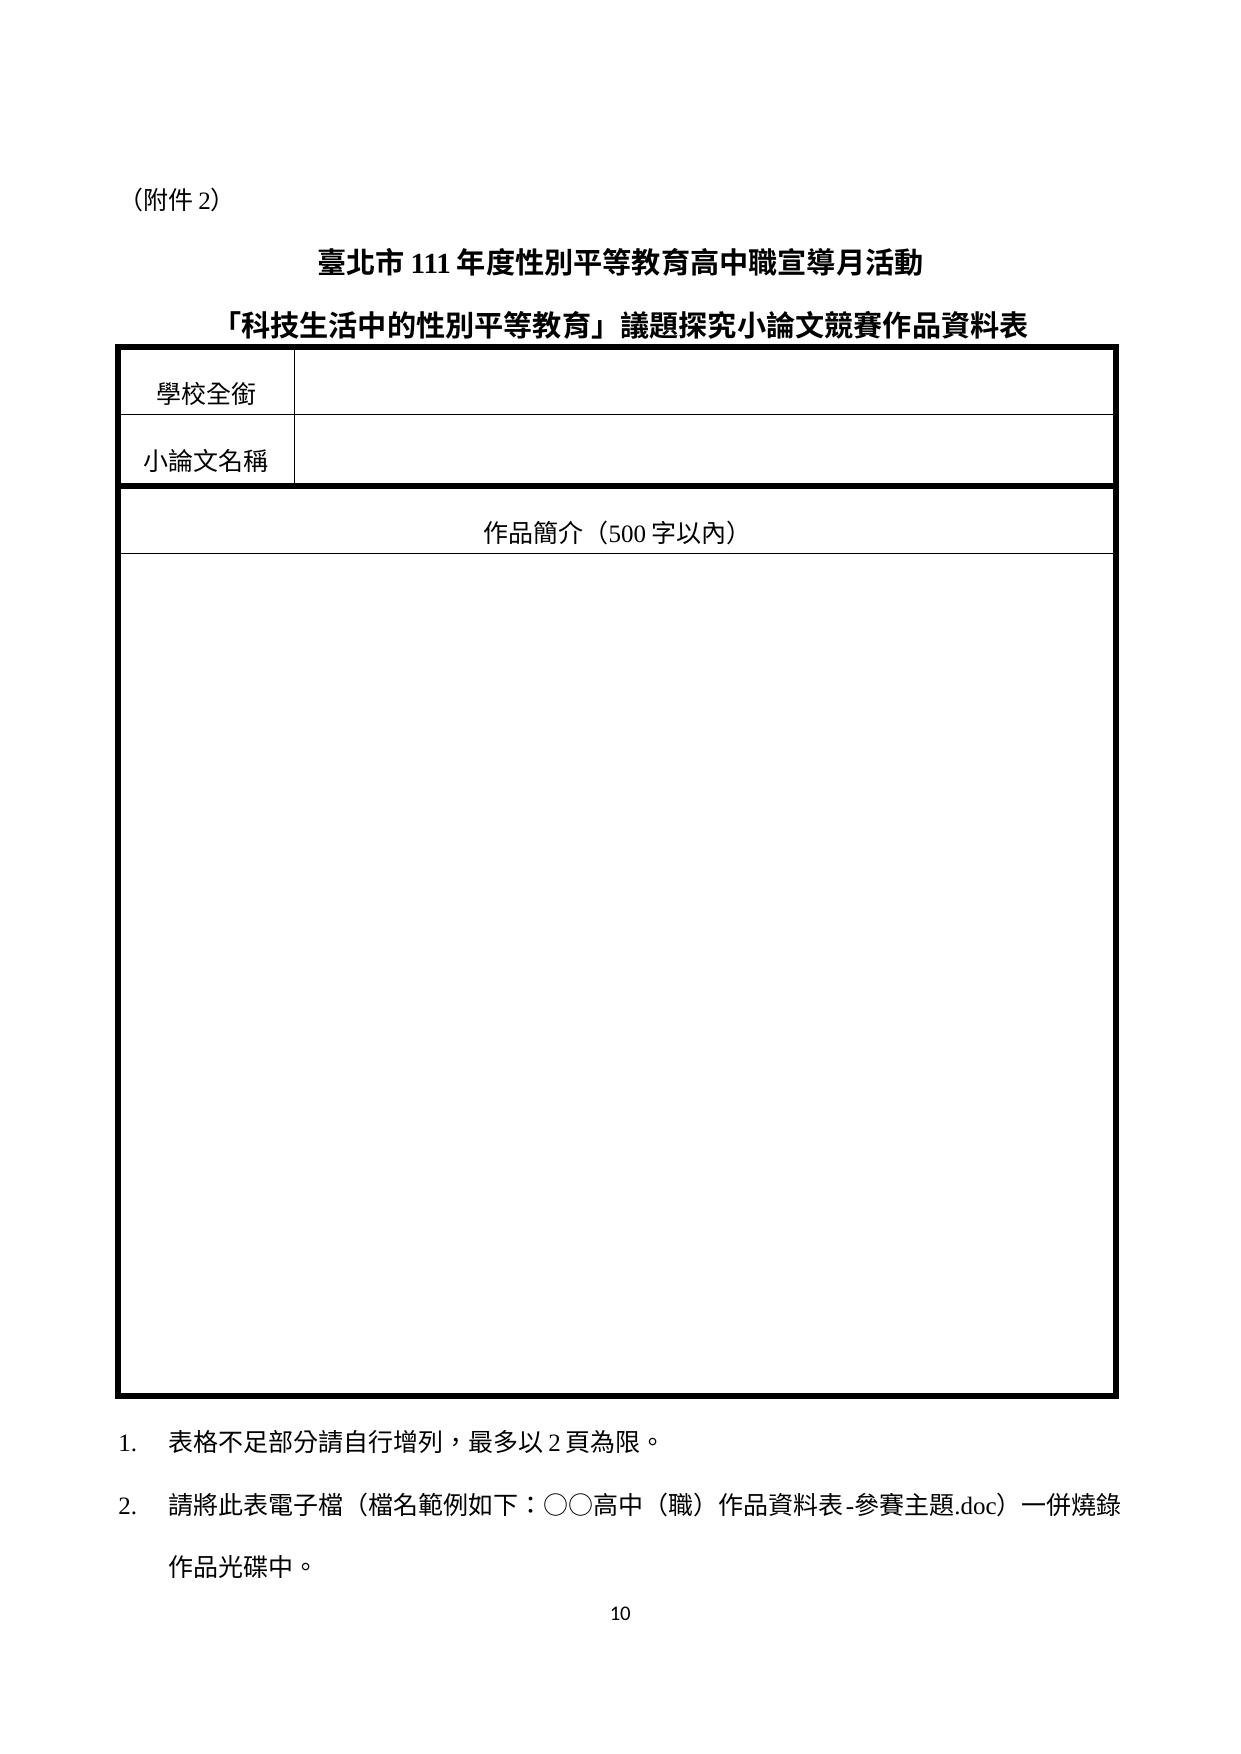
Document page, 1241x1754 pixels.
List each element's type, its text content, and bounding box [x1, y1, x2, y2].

text 「科技生活中的性別平等教育」議題探究小論文競賽作品資料表 [118, 282, 1122, 344]
table_cell [121, 554, 1113, 1393]
table_header [295, 350, 1113, 414]
table_header 學校全銜 [121, 350, 294, 414]
table_cell 作品簡介（500字以內） [121, 489, 1113, 553]
table_cell [295, 415, 1113, 483]
list 表格不足部分請自行增列，最多以2頁為限。 [118, 1399, 1122, 1462]
table_cell 小論文名稱 [121, 415, 294, 483]
text 臺北市111年度性別平等教育高中職宣導月活動 [118, 219, 1122, 282]
list 請將此表電子檔（檔名範例如下：○○高中（職）作品資料表-參賽主題.doc）一併燒錄作品光碟中。 [118, 1462, 1122, 1587]
text （附件2） [118, 157, 1122, 219]
